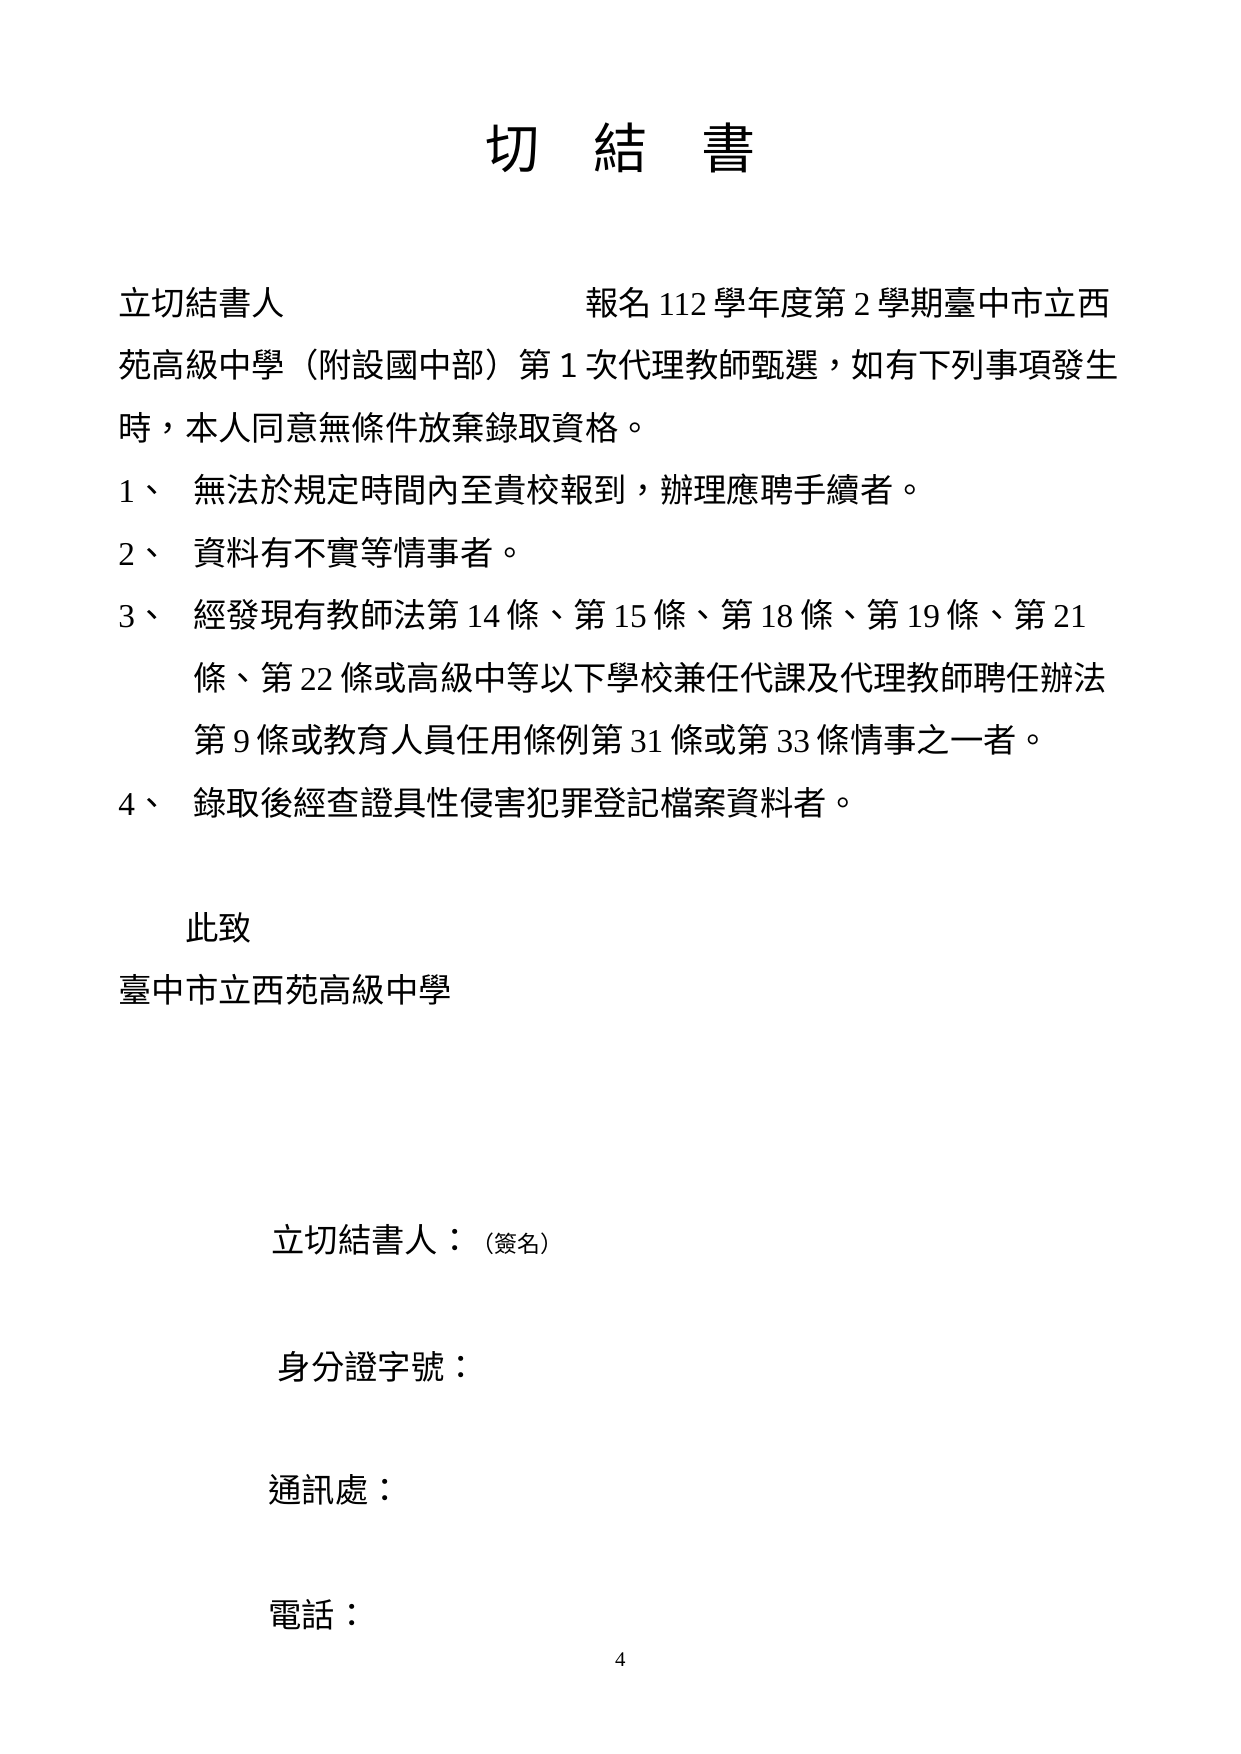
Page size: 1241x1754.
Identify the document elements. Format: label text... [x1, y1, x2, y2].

list 資料有不實等情事者。 [118, 509, 1122, 572]
text 此致 [118, 884, 1122, 947]
list 無法於規定時間內至貴校報到，辦理應聘手續者。 [118, 447, 1122, 509]
text 通訊處： [118, 1447, 1122, 1509]
list 錄取後經查證具性侵害犯罪登記檔案資料者。 [118, 759, 1122, 822]
list 經發現有教師法第14條、第15條、第18條、第19條、第21條、第22條或高級中等以下學校兼任代課及代理教師聘任辦法第9條或教育人員任用條例第31條或第33條情事之一者。 [118, 572, 1122, 759]
text 臺中市立西苑高級中學 [118, 947, 1122, 1009]
text 身分證字號： [118, 1322, 1122, 1384]
text 立切結書人：（簽名） [118, 1197, 1122, 1259]
text 電話： [118, 1572, 1122, 1634]
text 立切結書人 報名112學年度第2學期臺中市立西苑高級中學（附設國中部）第1次代理教師甄選，如有下列事項發生時，本人同意無條件放棄錄取資格。 [118, 259, 1122, 447]
text 切 結 書 [118, 72, 1122, 197]
